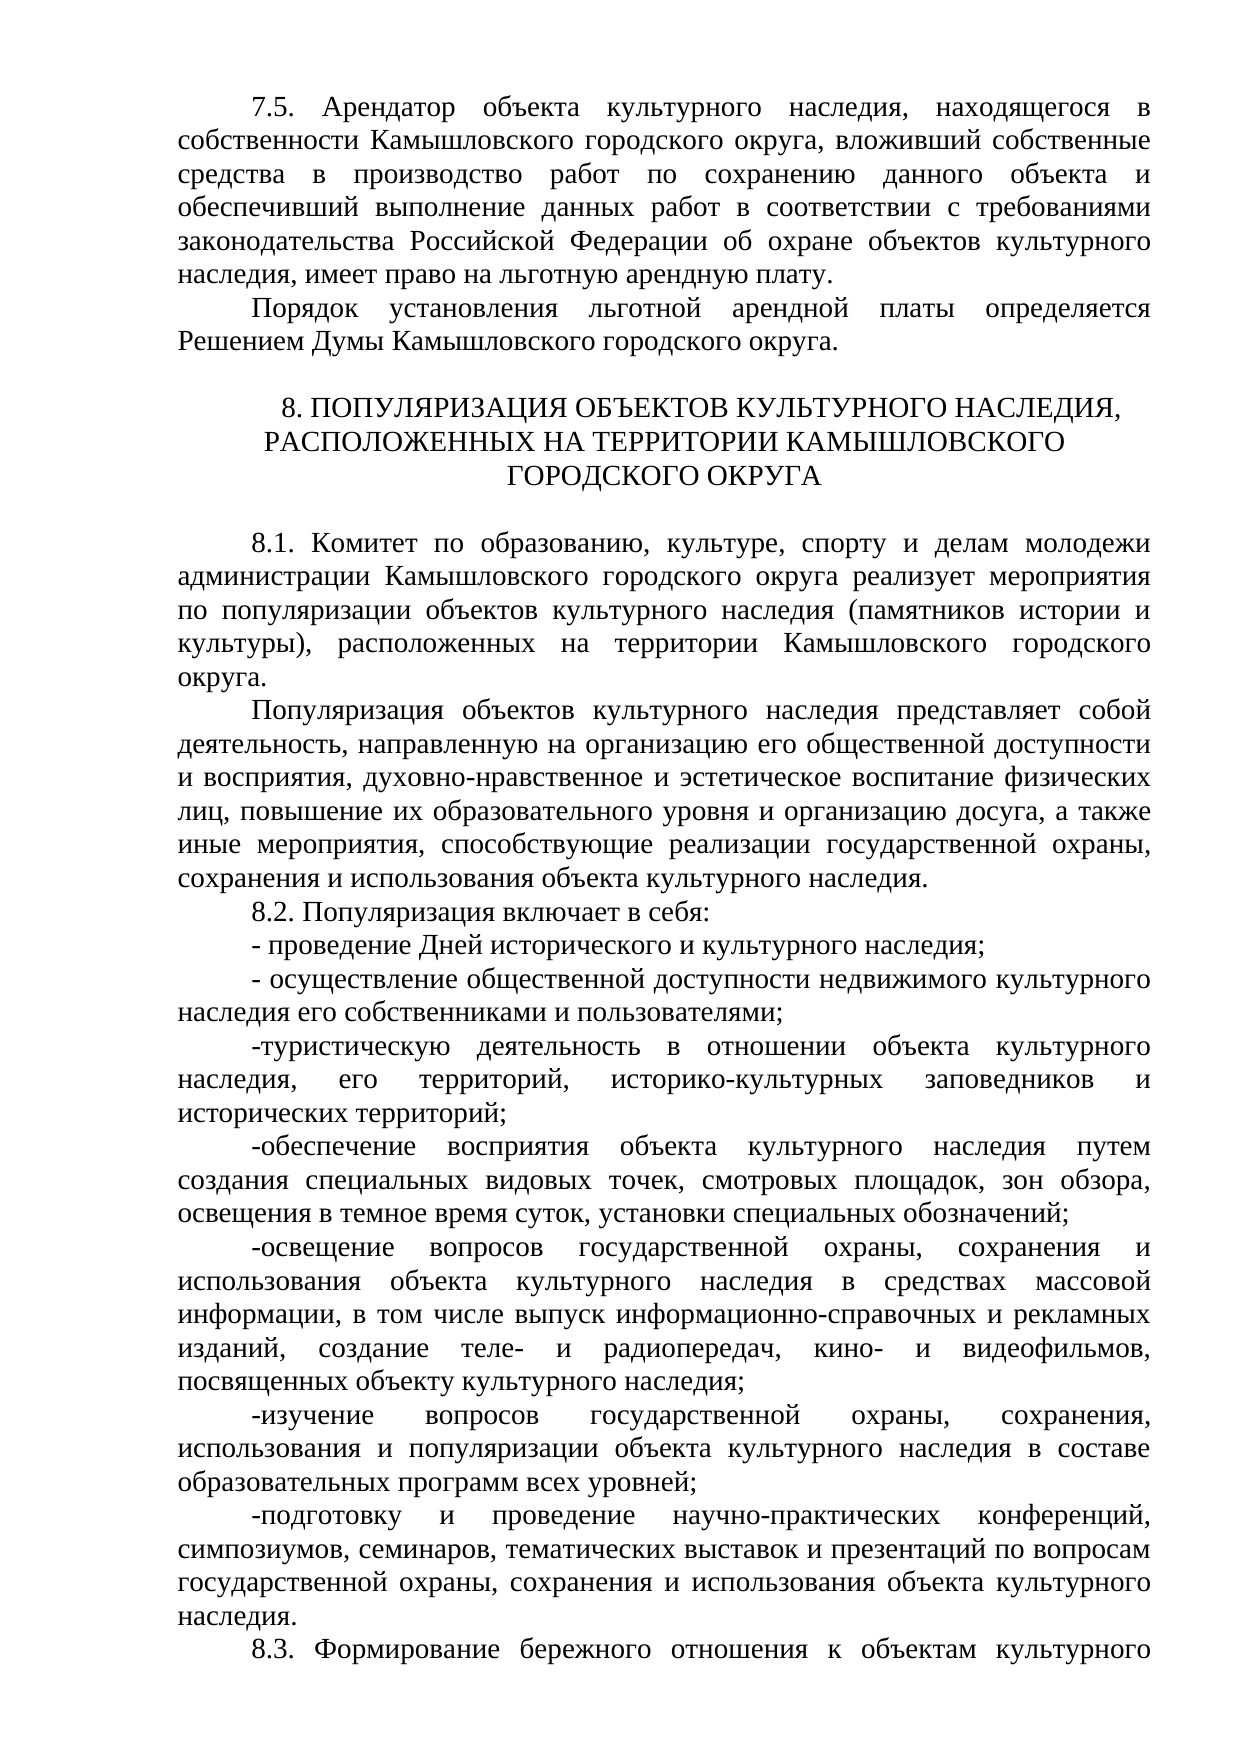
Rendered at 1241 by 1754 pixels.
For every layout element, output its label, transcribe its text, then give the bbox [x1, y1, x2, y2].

text 7.5. Арендатор объекта культурного наследия, находящегося в собственности Камышловского городского округа, вложивший собственные средства в производство работ по сохранению данного объекта и обеспечивший выполнение данных работ в соответствии с требованиями законодательства Российской Федерации об охране объектов культурного наследия, имеет право на льготную арендную плату. [177, 89, 1152, 290]
text Порядок установления льготной арендной платы определяется Решением Думы Камышловского городского округа. [177, 290, 1152, 357]
text -изучение вопросов государственной охраны, сохранения, использования и популяризации объекта культурного наследия в составе образовательных программ всех уровней; [177, 1397, 1152, 1497]
text 8.2. Популяризация включает в себя: [177, 894, 1152, 927]
text -обеспечение восприятия объекта культурного наследия путем создания специальных видовых точек, смотровых площадок, зон обзора, освещения в темное время суток, установки специальных обозначений; [177, 1128, 1152, 1229]
text -освещение вопросов государственной охраны, сохранения и использования объекта культурного наследия в средствах массовой информации, в том числе выпуск информационно-справочных и рекламных изданий, создание теле- и радиопередач, кино- и видеофильмов, посвященных объекту культурного наследия; [177, 1229, 1152, 1397]
text 8.3. Формирование бережного отношения к объектам культурного [177, 1632, 1152, 1665]
text - проведение Дней исторического и культурного наследия; [177, 927, 1152, 961]
text 8. ПОПУЛЯРИЗАЦИЯ ОБЪЕКТОВ КУЛЬТУРНОГО НАСЛЕДИЯ, РАСПОЛОЖЕННЫХ НА ТЕРРИТОРИИ КАМЫШЛОВСКОГО ГОРОДСКОГО ОКРУГА [177, 391, 1152, 491]
text - осуществление общественной доступности недвижимого культурного наследия его собственниками и пользователями; [177, 961, 1152, 1028]
text -подготовку и проведение научно-практических конференций, симпозиумов, семинаров, тематических выставок и презентаций по вопросам государственной охраны, сохранения и использования объекта культурного наследия. [177, 1497, 1152, 1632]
text -туристическую деятельность в отношении объекта культурного наследия, его территорий, историко-культурных заповедников и исторических территорий; [177, 1028, 1152, 1128]
text 8.1. Комитет по образованию, культуре, спорту и делам молодежи администрации Камышловского городского округа реализует мероприятия по популяризации объектов культурного наследия (памятников истории и культуры), расположенных на территории Камышловского городского округа. [177, 525, 1152, 692]
text Популяризация объектов культурного наследия представляет собой деятельность, направленную на организацию его общественной доступности и восприятия, духовно-нравственное и эстетическое воспитание физических лиц, повышение их образовательного уровня и организацию досуга, а также иные мероприятия, способствующие реализации государственной охраны, сохранения и использования объекта культурного наследия. [177, 692, 1152, 894]
